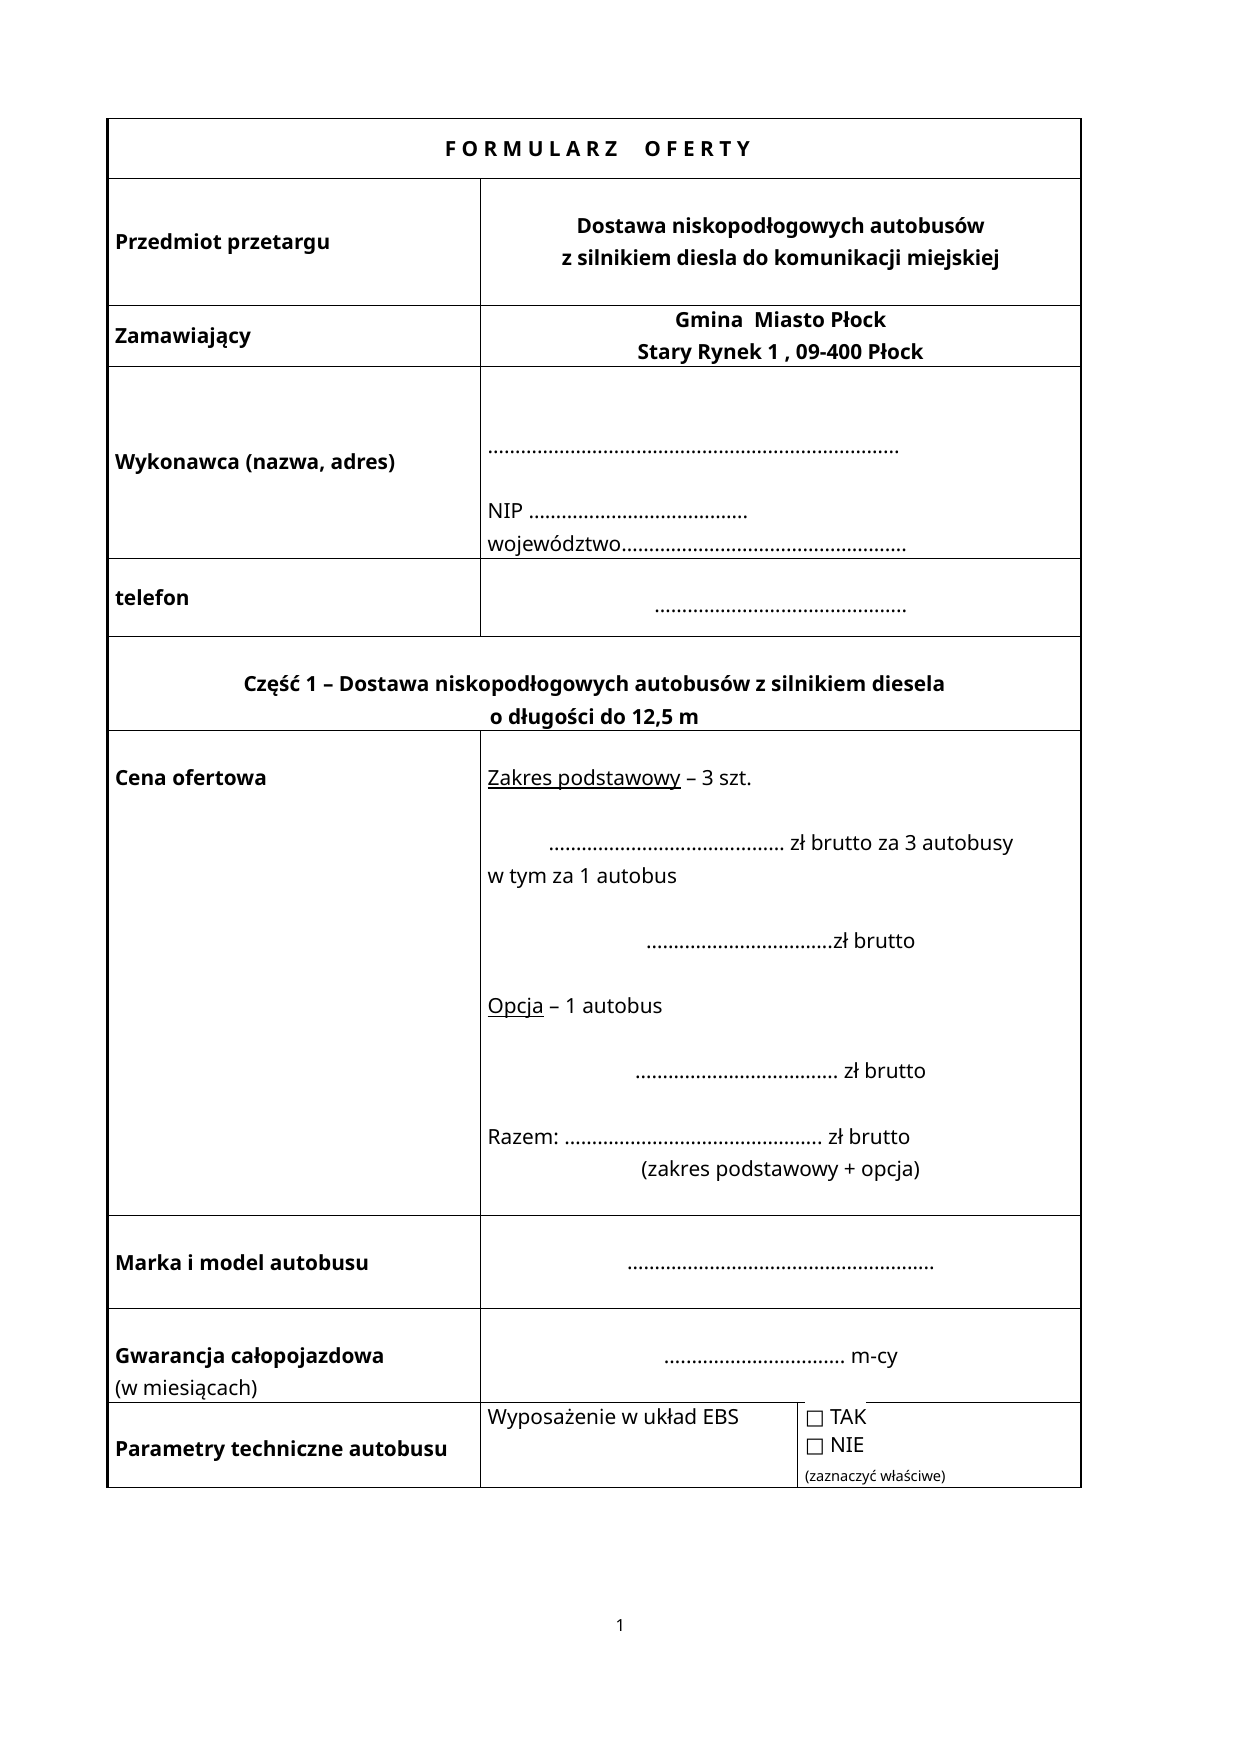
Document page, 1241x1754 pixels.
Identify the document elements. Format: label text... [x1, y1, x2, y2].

table_cell Część 1 – Dostawa niskopodłogowych autobusów z silnikiem diesela o długości do 12,5 m [109, 637, 1080, 730]
table_cell Wykonawca (nazwa, adres) [109, 367, 480, 557]
table_cell Wyposażenie w układ EBS [481, 1403, 797, 1487]
table_cell Cena ofertowa [109, 731, 480, 1215]
table_cell ………………………………………………………………... NIP …………………………………. województwo……………………………………………. [481, 367, 1080, 557]
table_cell Przedmiot przetargu [109, 179, 480, 304]
table_cell telefon [109, 559, 480, 636]
table_cell Gmina Miasto Płock Stary Rynek 1 , 09-400 Płock [481, 306, 1080, 366]
table_cell ……………………………………………….. [481, 1216, 1080, 1308]
table_header F O R M U L A R Z O F E R T Y [109, 119, 1080, 178]
table_cell ………………..…………………….. [481, 559, 1080, 636]
table_cell □ TAK □ NIE (zaznaczyć właściwe) [798, 1403, 1080, 1487]
table_cell Zamawiający [109, 306, 480, 366]
table_cell Zakres podstawowy – 3 szt. …………………….……………… zł brutto za 3 autobusy w tym za 1 autobus ……..…….……………….zł brutto Opcja – 1 autobus ………………………………. zł brutto Razem: ……………………………………….. zł brutto (zakres podstawowy + opcja) [481, 731, 1080, 1215]
table_cell Gwarancja całopojazdowa (w miesiącach) [109, 1309, 480, 1402]
table_cell Dostawa niskopodłogowych autobusów z silnikiem diesla do komunikacji miejskiej [481, 179, 1080, 304]
table_cell Marka i model autobusu [109, 1216, 480, 1308]
table_cell …..………………………. m-cy [481, 1309, 1080, 1402]
table_cell Parametry techniczne autobusu [109, 1403, 480, 1487]
